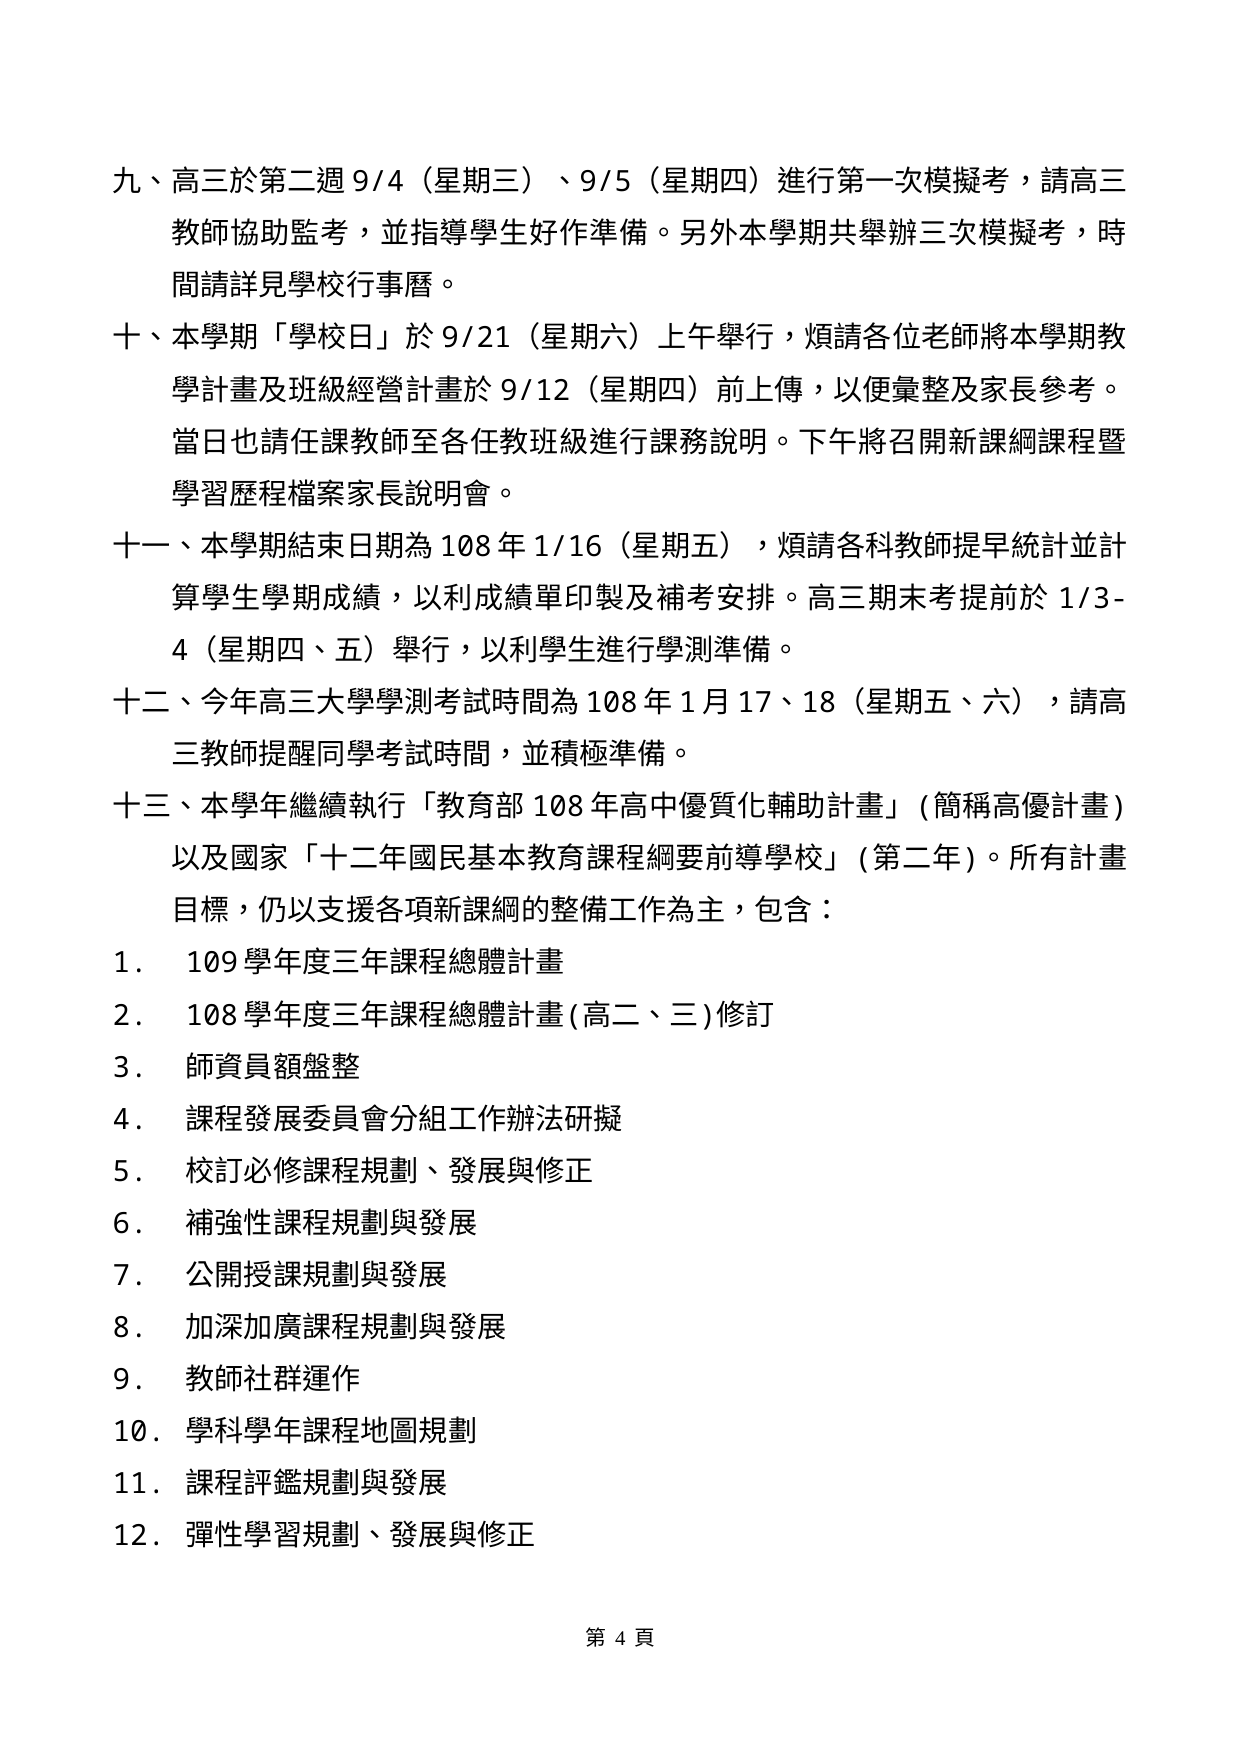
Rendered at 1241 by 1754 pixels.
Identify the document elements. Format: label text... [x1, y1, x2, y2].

text 十三、本學年繼續執行「教育部108年高中優質化輔助計畫」(簡稱高優計畫)以及國家「十二年國民基本教育課程綱要前導學校」(第二年)。所有計畫目標，仍以支援各項新課綱的整備工作為主，包含： [112, 775, 1128, 931]
text 十一、本學期結束日期為108年1/16（星期五），煩請各科教師提早統計並計算學生學期成績，以利成績單印製及補考安排。高三期末考提前於1/3-4（星期四、五）舉行，以利學生進行學測準備。 [112, 514, 1128, 671]
list 教師社群運作 [112, 1348, 1128, 1400]
list 師資員額盤整 [112, 1035, 1128, 1087]
list 彈性學習規劃、發展與修正 [112, 1504, 1128, 1556]
list 公開授課規劃與發展 [112, 1244, 1128, 1296]
list 加深加廣課程規劃與發展 [112, 1296, 1128, 1348]
text 十二、今年高三大學學測考試時間為108年1月17、18（星期五、六），請高三教師提醒同學考試時間，並積極準備。 [112, 671, 1128, 775]
list 課程發展委員會分組工作辦法研擬 [112, 1087, 1128, 1139]
list 補強性課程規劃與發展 [112, 1192, 1128, 1244]
text 十、本學期「學校日」於9/21（星期六）上午舉行，煩請各位老師將本學期教學計畫及班級經營計畫於9/12（星期四）前上傳，以便彙整及家長參考。當日也請任課教師至各任教班級進行課務說明。下午將召開新課綱課程暨學習歷程檔案家長說明會。 [112, 306, 1128, 514]
list 課程評鑑規劃與發展 [112, 1452, 1128, 1504]
list 109學年度三年課程總體計畫 [112, 931, 1128, 983]
list 學科學年課程地圖規劃 [112, 1400, 1128, 1452]
list 108學年度三年課程總體計畫(高二、三)修訂 [112, 983, 1128, 1035]
text 九、高三於第二週9/4（星期三）、9/5（星期四）進行第一次模擬考，請高三教師協助監考，並指導學生好作準備。另外本學期共舉辦三次模擬考，時間請詳見學校行事曆。 [112, 150, 1128, 306]
list 校訂必修課程規劃、發展與修正 [112, 1139, 1128, 1192]
